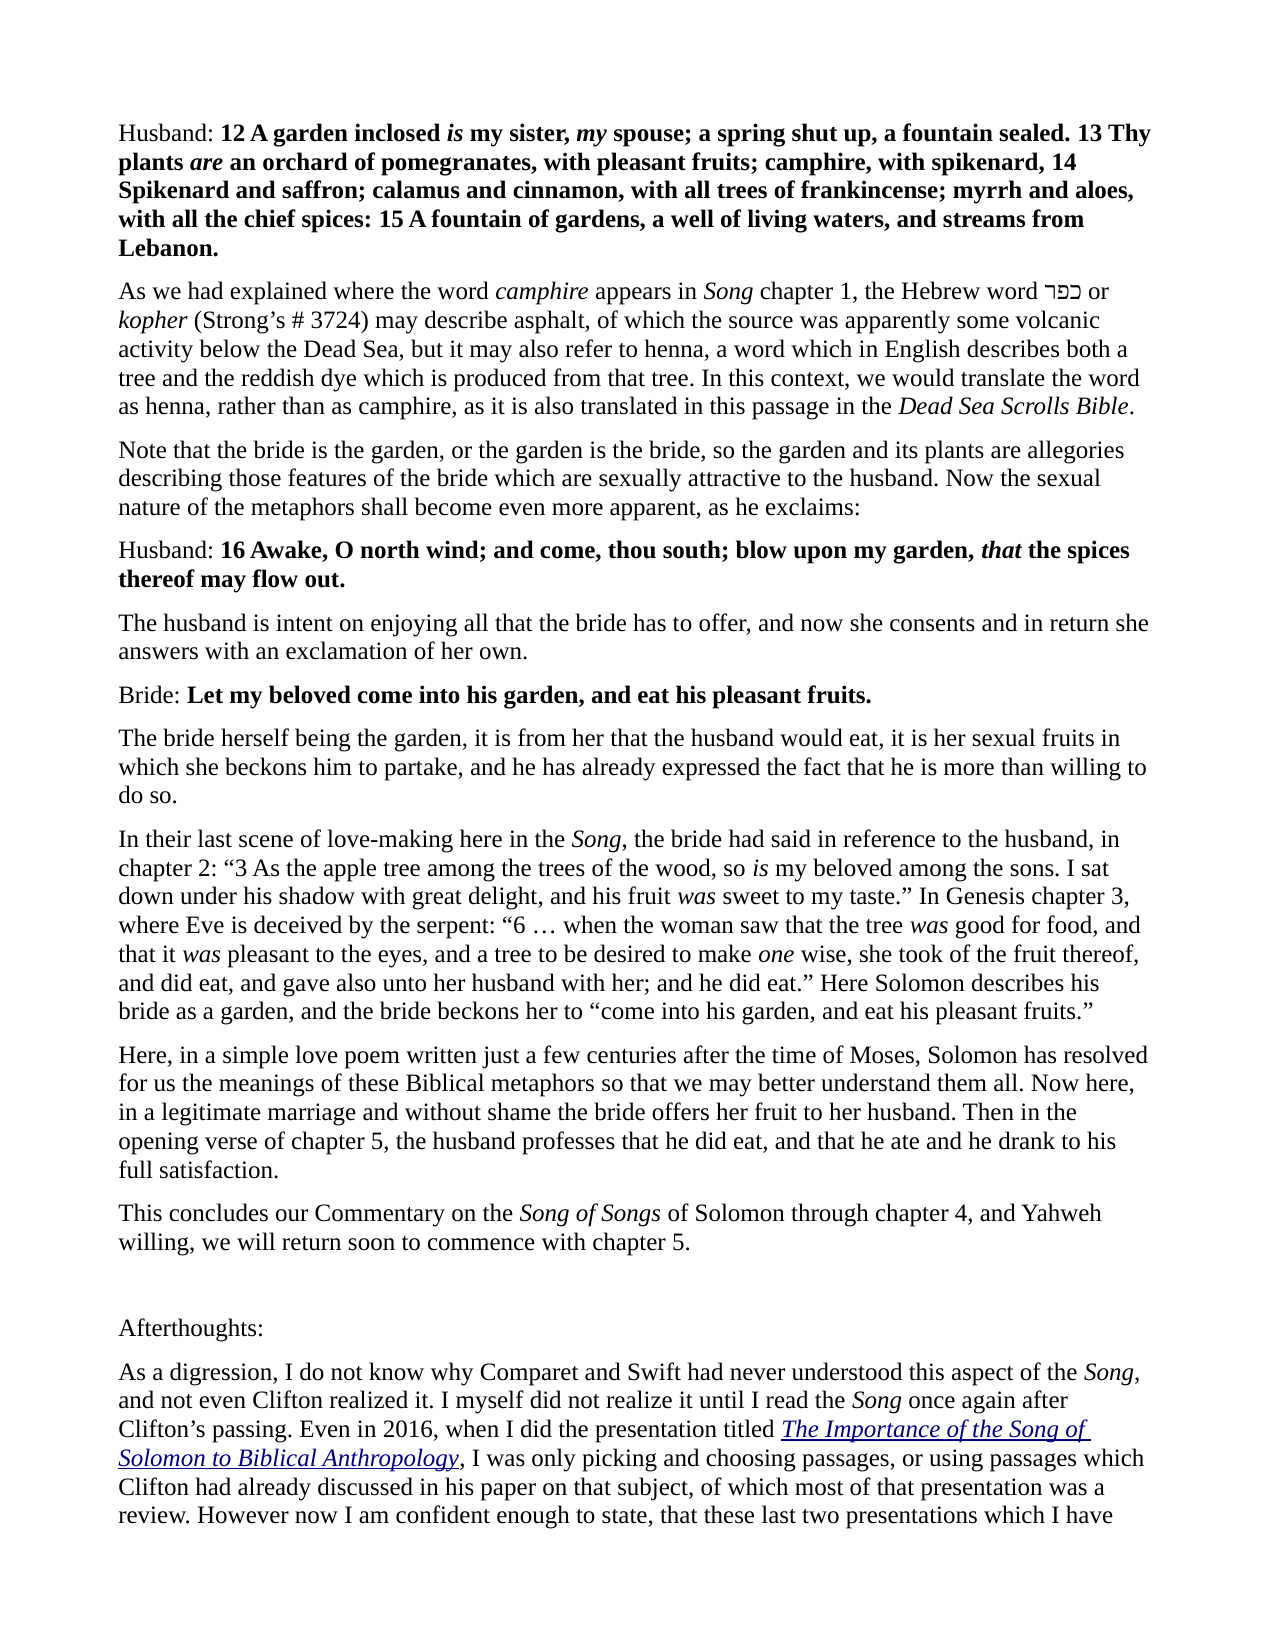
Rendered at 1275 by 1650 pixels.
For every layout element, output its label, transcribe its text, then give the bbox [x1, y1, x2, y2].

text The husband is intent on enjoying all that the bride has to offer, and now she consents and in return she answers with an exclamation of her own. [118, 608, 1157, 665]
text Here, in a simple love poem written just a few centuries after the time of Moses, Solomon has resolved for us the meanings of these Biblical metaphors so that we may better understand them all. Now here, in a legitimate marriage and without shame the bride offers her fruit to her husband. Then in the opening verse of chapter 5, the husband professes that he did eat, and that he ate and he drank to his full satisfaction. [118, 1040, 1157, 1183]
text Bride: Let my beloved come into his garden, and eat his pleasant fruits. [118, 680, 1157, 708]
text This concludes our Commentary on the Song of Songs of Solomon through chapter 4, and Yahweh willing, we will return soon to commence with chapter 5. [118, 1198, 1157, 1256]
text Husband: 12 A garden inclosed is my sister, my spouse; a spring shut up, a fountain sealed. 13 Thy plants are an orchard of pomegranates, with pleasant fruits; camphire, with spikenard, 14 Spikenard and saffron; calamus and cinnamon, with all trees of frankincense; myrrh and aloes, with all the chief spices: 15 A fountain of gardens, a well of living waters, and streams from Lebanon. [118, 118, 1157, 262]
text Note that the bride is the garden, or the garden is the bride, so the garden and its plants are allegories describing those features of the bride which are sexually attractive to the husband. Now the sexual nature of the metaphors shall become even more apparent, as he exclaims: [118, 435, 1157, 521]
text Afterthoughts: [118, 1313, 1157, 1342]
text Husband: 16 Awake, O north wind; and come, thou south; blow upon my garden, that the spices thereof may flow out. [118, 536, 1157, 593]
text In their last scene of love-making here in the Song, the bride had said in reference to the husband, in chapter 2: “3 As the apple tree among the trees of the wood, so is my beloved among the sons. I sat down under his shadow with great delight, and his fruit was sweet to my taste.” In Genesis chapter 3, where Eve is deceived by the serpent: “6 … when the woman saw that the tree was good for food, and that it was pleasant to the eyes, and a tree to be desired to make one wise, she took of the fruit thereof, and did eat, and gave also unto her husband with her; and he did eat.” Here Solomon describes his bride as a garden, and the bride beckons her to “come into his garden, and eat his pleasant fruits.” [118, 824, 1157, 1025]
text The bride herself being the garden, it is from her that the husband would eat, it is her sexual fruits in which she beckons him to partake, and he has already expressed the fact that he is more than willing to do so. [118, 723, 1157, 809]
text As we had explained where the word camphire appears in Song chapter 1, the Hebrew word כפר or kopher (Strong’s # 3724) may describe asphalt, of which the source was apparently some volcanic activity below the Dead Sea, but it may also refer to henna, a word which in English describes both a tree and the reddish dye which is produced from that tree. In this context, we would translate the word as henna, rather than as camphire, as it is also translated in this passage in the Dead Sea Scrolls Bible. [118, 276, 1157, 420]
text As a digression, I do not know why Comparet and Swift had never understood this aspect of the Song, and not even Clifton realized it. I myself did not realize it until I read the Song once again after Clifton’s passing. Even in 2016, when I did the presentation titled The Importance of the Song of Solomon to Biblical Anthropology, I was only picking and choosing passages, or using passages which Clifton had already discussed in his paper on that subject, of which most of that presentation was a review. However now I am confident enough to state, that these last two presentations which I have [118, 1357, 1157, 1529]
